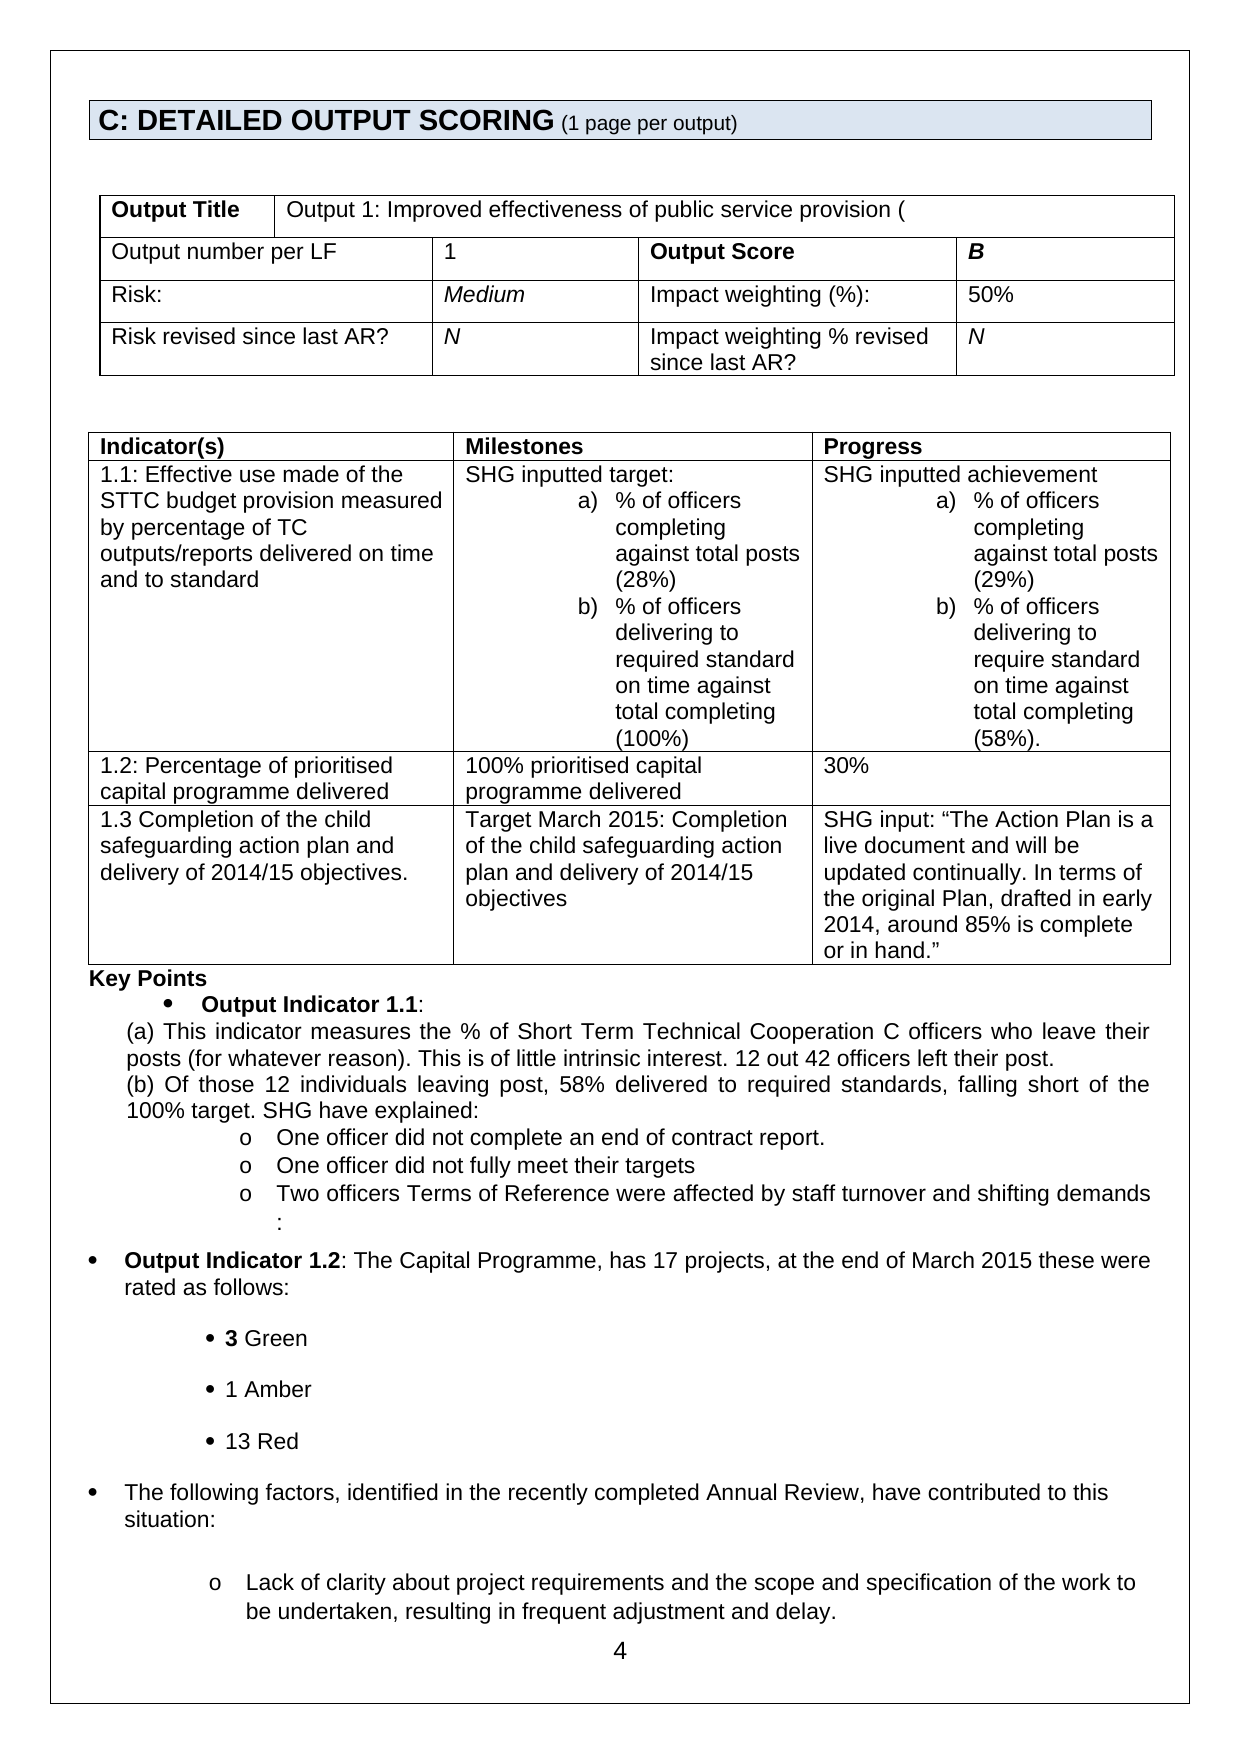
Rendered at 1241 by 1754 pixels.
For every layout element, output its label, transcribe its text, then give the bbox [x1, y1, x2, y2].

list 3 Green [206, 1325, 1152, 1351]
table_cell SHG input: “The Action Plan is a live document and will be updated continually. In terms of the original Plan, drafted in early 2014, around 85% is complete or in hand.” [813, 806, 1170, 964]
list Lack of clarity about project requirements and the scope and specification of the work to be undertaken, resulting in frequent adjustment and delay. [208, 1569, 1152, 1624]
list The following factors, identified in the recently completed Annual Review, have contributed to this situation: [89, 1479, 1152, 1532]
table_cell B [957, 238, 1174, 279]
table_cell SHG inputted achievement % of officers completing against total posts (29%) % of officers delivering to require standard on time against total completing (58%). [813, 461, 1170, 751]
table_cell 30% [813, 752, 1170, 805]
table_cell Risk revised since last AR? [101, 323, 432, 375]
table_cell Output number per LF [101, 238, 432, 279]
list 1 Amber [206, 1376, 1152, 1403]
table_cell Output Score [639, 238, 956, 279]
table_cell N [957, 323, 1174, 375]
table_cell SHG inputted target: % of officers completing against total posts (28%) % of officers delivering to required standard on time against total completing (100%) [454, 461, 812, 751]
table_cell 1.2: Percentage of prioritised capital programme delivered [89, 752, 453, 805]
table_cell 1.1: Effective use made of the STTC budget provision measured by percentage of TC outputs/reports delivered on time and to standard [89, 461, 453, 751]
table_cell N [433, 323, 638, 375]
table_cell 50% [957, 281, 1174, 322]
list 13 Red [206, 1428, 1152, 1454]
list One officer did not complete an end of contract report. [239, 1123, 1152, 1152]
table_cell 1.3 Completion of the child safeguarding action plan and delivery of 2014/15 objectives. [89, 806, 453, 964]
table_cell Risk: [101, 281, 432, 322]
list Output Indicator 1.1: [164, 991, 1152, 1018]
subtitle C: DETAILED OUTPUT SCORING (1 page per output) [90, 101, 1151, 139]
table_header Indicator(s) [89, 433, 453, 460]
table_cell Medium [433, 281, 638, 322]
list One officer did not fully meet their targets [239, 1152, 1152, 1180]
text (a) This indicator measures the % of Short Term Technical Cooperation C officers who leave their posts (for whatever reason). This is of little intrinsic interest. 12 out 42 officers left their post. [126, 1018, 1152, 1071]
table_cell 100% prioritised capital programme delivered [454, 752, 812, 805]
table_cell Impact weighting (%): [639, 281, 956, 322]
table_header Output 1: Improved effectiveness of public service provision ( [275, 196, 1174, 237]
text (b) Of those 12 individuals leaving post, 58% delivered to required standards, falling short of the 100% target. SHG have explained: [126, 1071, 1152, 1123]
table_cell Impact weighting % revised since last AR? [639, 323, 956, 375]
table_header Progress [813, 433, 1170, 460]
table_cell 1 [433, 238, 638, 279]
text Key Points [89, 965, 1152, 991]
list Output Indicator 1.2: The Capital Programme, has 17 projects, at the end of March 2015 these were rated as follows: [89, 1247, 1152, 1300]
table_cell Target March 2015: Completion of the child safeguarding action plan and delivery of 2014/15 objectives [454, 806, 812, 964]
table_header Milestones [454, 433, 812, 460]
table_header Output Title [101, 196, 274, 237]
list Two officers Terms of Reference were affected by staff turnover and shifting demands : [239, 1180, 1152, 1235]
